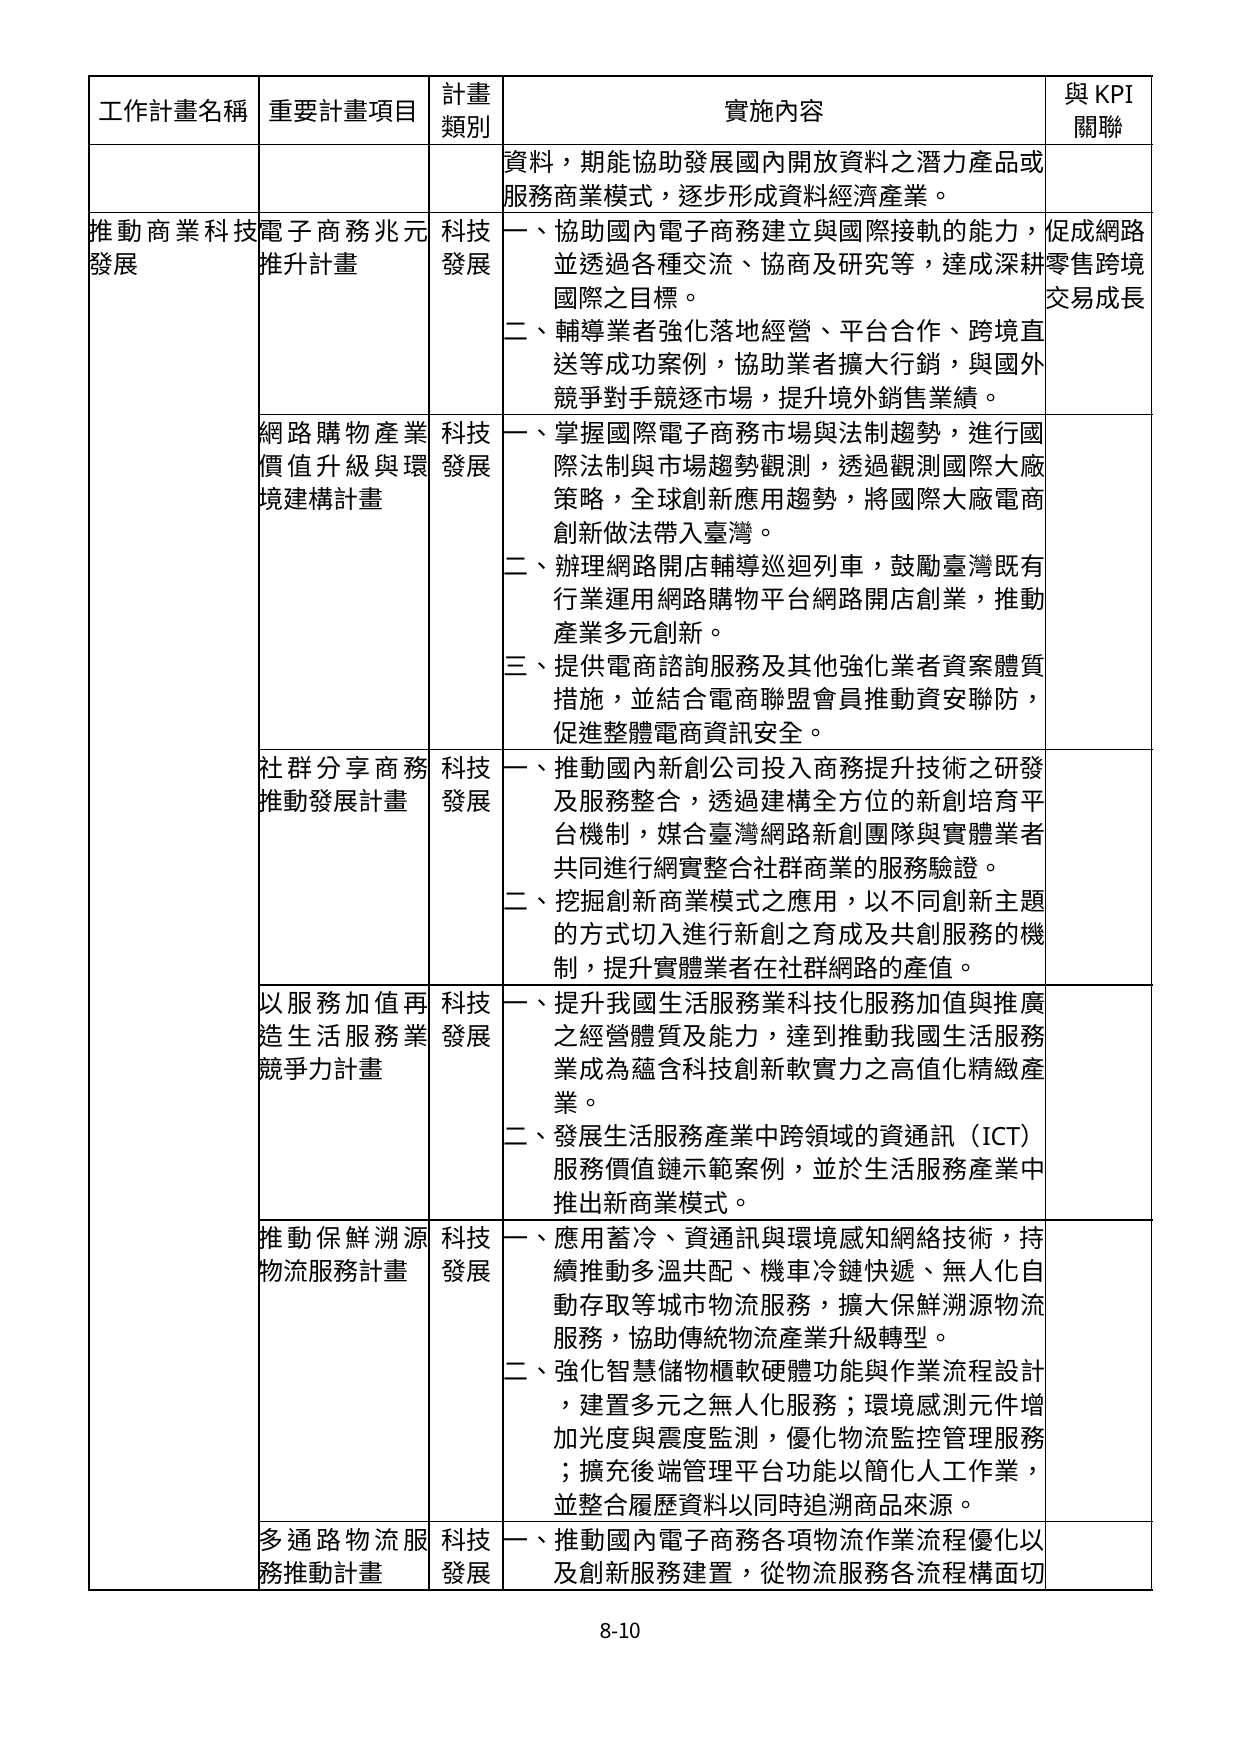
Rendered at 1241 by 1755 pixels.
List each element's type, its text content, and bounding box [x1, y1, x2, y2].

table_cell 推動商業科技發展 [90, 213, 258, 1589]
table_cell 一、應用蓄冷、資通訊與環境感知網絡技術，持續推動多溫共配、機車冷鏈快遞、無人化自動存取等城市物流服務，擴大保鮮溯源物流服務，協助傳統物流產業升級轉型。 二、強化智慧儲物櫃軟硬體功能與作業流程設計，建置多元之無人化服務；環境感測元件增加光度與震度監測，優化物流監控管理服務；擴充後端管理平台功能以簡化人工作業，並整合履歷資料以同時追溯商品來源。 [504, 1221, 1045, 1521]
table_cell [260, 145, 428, 212]
table_cell 資料，期能協助發展國內開放資料之潛力產品或服務商業模式，逐步形成資料經濟產業。 [504, 145, 1045, 212]
table_cell 科技發展 [430, 1221, 502, 1521]
table_cell 一、掌握國際電子商務市場與法制趨勢，進行國際法制與市場趨勢觀測，透過觀測國際大廠策略，全球創新應用趨勢，將國際大廠電商創新做法帶入臺灣。 二、辦理網路開店輔導巡迴列車，鼓勵臺灣既有行業運用網路購物平台網路開店創業，推動產業多元創新。 三、提供電商諮詢服務及其他強化業者資案體質措施，並結合電商聯盟會員推動資安聯防，促進整體電商資訊安全。 [504, 415, 1045, 749]
table_cell 社群分享商務推動發展計畫 [260, 750, 428, 984]
table_cell 電子商務兆元推升計畫 [260, 213, 428, 414]
table_cell [1046, 1221, 1151, 1521]
table_cell [1046, 750, 1151, 984]
table_cell 科技發展 [430, 415, 502, 749]
table_header 計畫類別 [430, 77, 502, 143]
table_cell 科技發展 [430, 1522, 502, 1589]
table_cell [1046, 145, 1151, 212]
table_cell 科技發展 [430, 750, 502, 984]
table_cell [90, 145, 258, 212]
table_header 工作計畫名稱 [90, 77, 258, 143]
table_cell 推動保鮮溯源物流服務計畫 [260, 1221, 428, 1521]
table_cell 多通路物流服務推動計畫 [260, 1522, 428, 1589]
table_cell [430, 145, 502, 212]
table_cell 以服務加值再造生活服務業競爭力計畫 [260, 986, 428, 1219]
table_cell [1046, 415, 1151, 749]
table_header 實施內容 [504, 77, 1045, 143]
table_header 與KPI 關聯 [1046, 77, 1151, 143]
table_cell 一、協助國內電子商務建立與國際接軌的能力，並透過各種交流、協商及研究等，達成深耕國際之目標。 二、輔導業者強化落地經營、平台合作、跨境直送等成功案例，協助業者擴大行銷，與國外競爭對手競逐市場，提升境外銷售業績。 [504, 213, 1045, 414]
table_cell 一、推動國內新創公司投入商務提升技術之研發及服務整合，透過建構全方位的新創培育平台機制，媒合臺灣網路新創團隊與實體業者共同進行網實整合社群商業的服務驗證。 二、挖掘創新商業模式之應用，以不同創新主題的方式切入進行新創之育成及共創服務的機制，提升實體業者在社群網路的產值。 [504, 750, 1045, 984]
table_header 重要計畫項目 [260, 77, 428, 143]
table_cell 網路購物產業價值升級與環境建構計畫 [260, 415, 428, 749]
table_cell 科技發展 [430, 213, 502, 414]
table_cell 一、提升我國生活服務業科技化服務加值與推廣之經營體質及能力，達到推動我國生活服務業成為蘊含科技創新軟實力之高值化精緻產業。 二、發展生活服務產業中跨領域的資通訊（ICT）服務價值鏈示範案例，並於生活服務產業中推出新商業模式。 [504, 986, 1045, 1219]
table_cell [1046, 1522, 1151, 1589]
table_cell [1046, 986, 1151, 1219]
table_cell 一、推動國內電子商務各項物流作業流程優化以及創新服務建置，從物流服務各流程構面切 [504, 1522, 1045, 1589]
table_cell 科技發展 [430, 986, 502, 1219]
table_cell 促成網路零售跨境交易成長 [1046, 213, 1151, 414]
